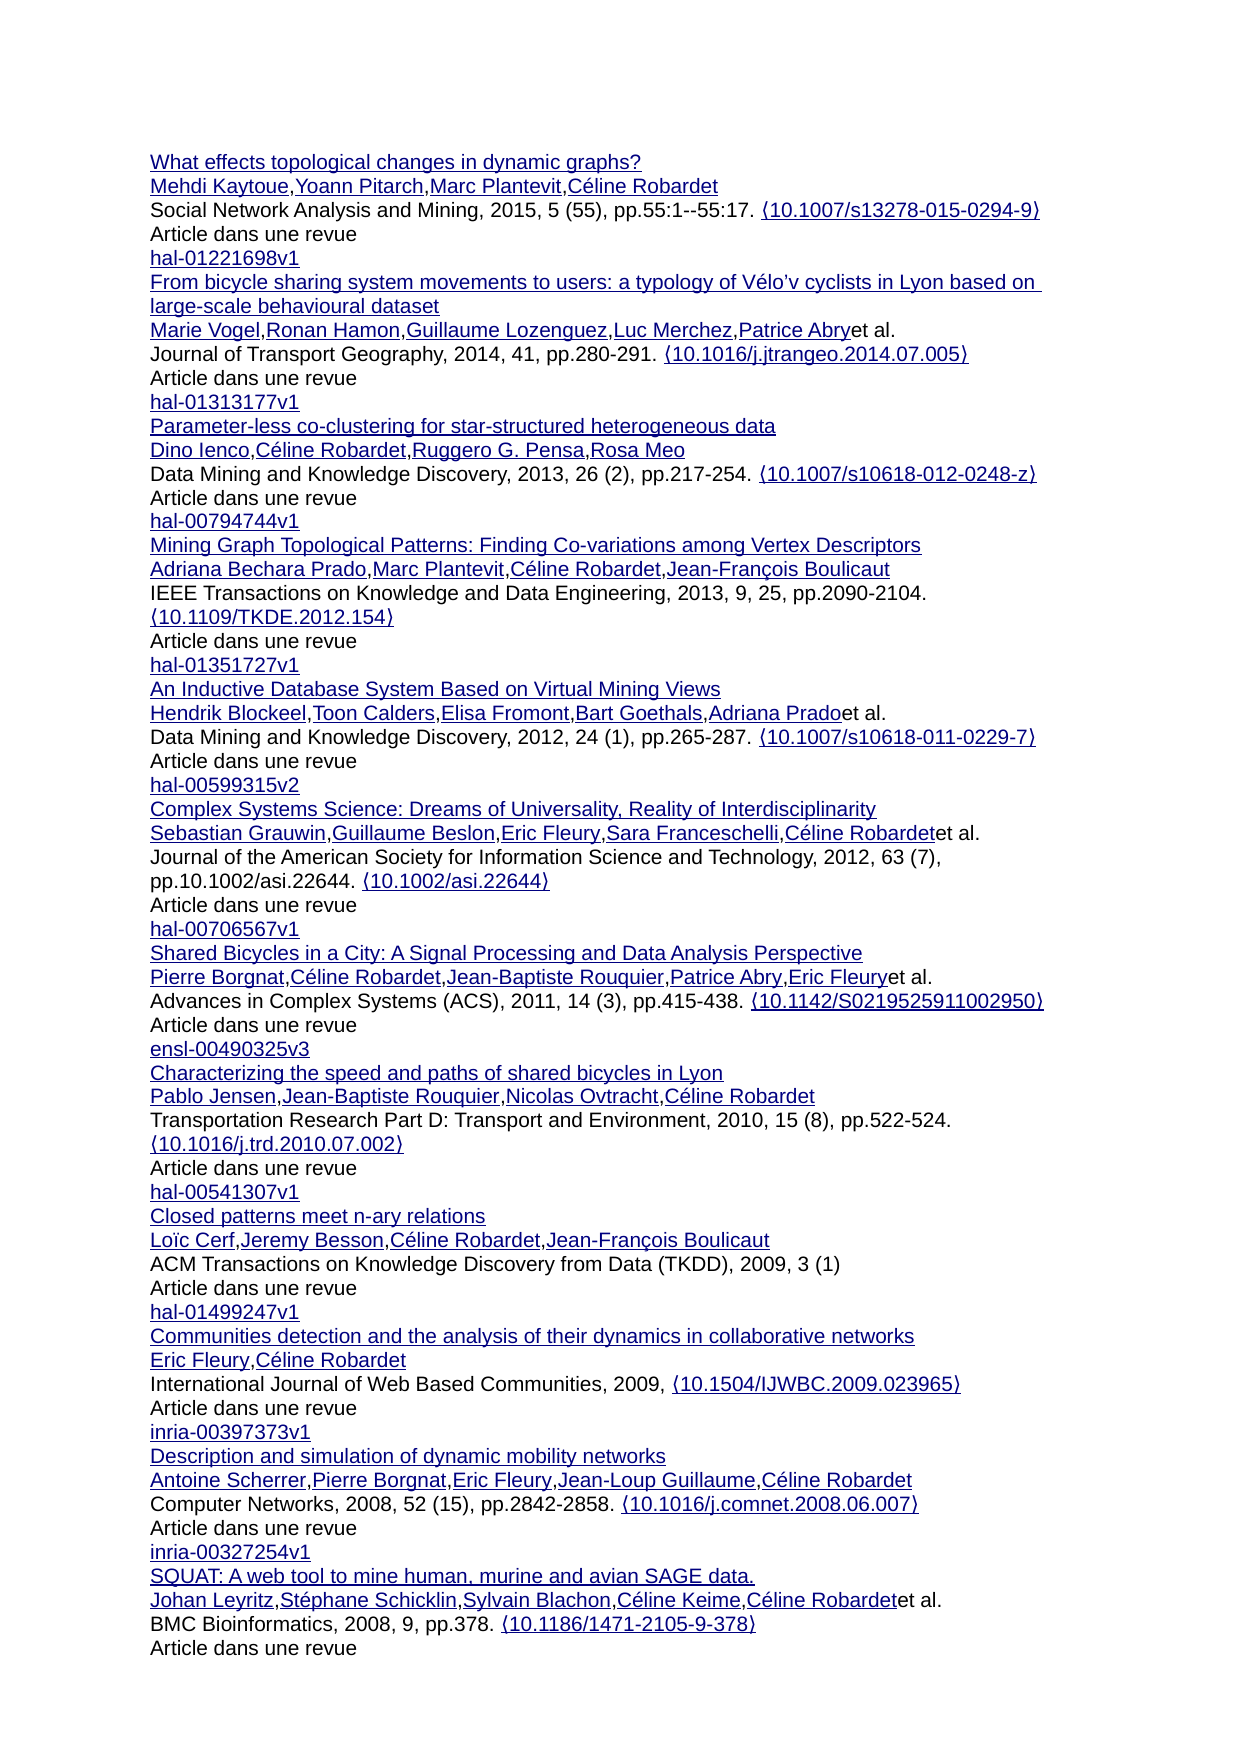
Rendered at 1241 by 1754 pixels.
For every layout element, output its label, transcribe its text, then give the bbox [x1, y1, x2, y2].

table_cell Complex Systems Science: Dreams of Universality, Reality of Interdisciplinarity Sebastian Grauwin,Guillaume Beslon,Eric Fleury,Sara Franceschelli,Céline Robardetet al. Journal of the American Society for Information Science and Technology, 2012, 63 (7), pp.10.1002/asi.22644. ⟨10.1002/asi.22644⟩ Article dans une revue hal-00706567v1 [150, 797, 1090, 941]
table_cell Shared Bicycles in a City: A Signal Processing and Data Analysis Perspective Pierre Borgnat,Céline Robardet,Jean-Baptiste Rouquier,Patrice Abry,Eric Fleuryet al. Advances in Complex Systems (ACS), 2011, 14 (3), pp.415-438. ⟨10.1142/S0219525911002950⟩ Article dans une revue ensl-00490325v3 [150, 941, 1090, 1060]
table_cell Closed patterns meet n-ary relations Loïc Cerf,Jeremy Besson,Céline Robardet,Jean-François Boulicaut ACM Transactions on Knowledge Discovery from Data (TKDD), 2009, 3 (1) Article dans une revue hal-01499247v1 [150, 1204, 1090, 1324]
table_cell Characterizing the speed and paths of shared bicycles in Lyon Pablo Jensen,Jean-Baptiste Rouquier,Nicolas Ovtracht,Céline Robardet Transportation Research Part D: Transport and Environment, 2010, 15 (8), pp.522-524. ⟨10.1016/j.trd.2010.07.002⟩ Article dans une revue hal-00541307v1 [150, 1060, 1090, 1204]
table_cell An Inductive Database System Based on Virtual Mining Views Hendrik Blockeel,Toon Calders,Elisa Fromont,Bart Goethals,Adriana Pradoet al. Data Mining and Knowledge Discovery, 2012, 24 (1), pp.265-287. ⟨10.1007/s10618-011-0229-7⟩ Article dans une revue hal-00599315v2 [150, 677, 1090, 797]
table_cell Parameter-less co-clustering for star-structured heterogeneous data Dino Ienco,Céline Robardet,Ruggero G. Pensa,Rosa Meo Data Mining and Knowledge Discovery, 2013, 26 (2), pp.217-254. ⟨10.1007/s10618-012-0248-z⟩ Article dans une revue hal-00794744v1 [150, 414, 1090, 533]
table_cell SQUAT: A web tool to mine human, murine and avian SAGE data. Johan Leyritz,Stéphane Schicklin,Sylvain Blachon,Céline Keime,Céline Robardetet al. BMC Bioinformatics, 2008, 9, pp.378. ⟨10.1186/1471-2105-9-378⟩ Article dans une revue [150, 1564, 1090, 1659]
table_cell What effects topological changes in dynamic graphs? Mehdi Kaytoue,Yoann Pitarch,Marc Plantevit,Céline Robardet Social Network Analysis and Mining, 2015, 5 (55), pp.55:1--55:17. ⟨10.1007/s13278-015-0294-9⟩ Article dans une revue hal-01221698v1 [150, 150, 1090, 270]
table_cell Mining Graph Topological Patterns: Finding Co-variations among Vertex Descriptors Adriana Bechara Prado,Marc Plantevit,Céline Robardet,Jean-François Boulicaut IEEE Transactions on Knowledge and Data Engineering, 2013, 9, 25, pp.2090-2104. ⟨10.1109/TKDE.2012.154⟩ Article dans une revue hal-01351727v1 [150, 533, 1090, 677]
table_cell Description and simulation of dynamic mobility networks Antoine Scherrer,Pierre Borgnat,Eric Fleury,Jean-Loup Guillaume,Céline Robardet Computer Networks, 2008, 52 (15), pp.2842-2858. ⟨10.1016/j.comnet.2008.06.007⟩ Article dans une revue inria-00327254v1 [150, 1444, 1090, 1563]
table_cell From bicycle sharing system movements to users: a typology of Vélo’v cyclists in Lyon based on large-scale behavioural dataset Marie Vogel,Ronan Hamon,Guillaume Lozenguez,Luc Merchez,Patrice Abryet al. Journal of Transport Geography, 2014, 41, pp.280-291. ⟨10.1016/j.jtrangeo.2014.07.005⟩ Article dans une revue hal-01313177v1 [150, 270, 1090, 413]
table_cell Communities detection and the analysis of their dynamics in collaborative networks Eric Fleury,Céline Robardet International Journal of Web Based Communities, 2009, ⟨10.1504/IJWBC.2009.023965⟩ Article dans une revue inria-00397373v1 [150, 1324, 1090, 1444]
